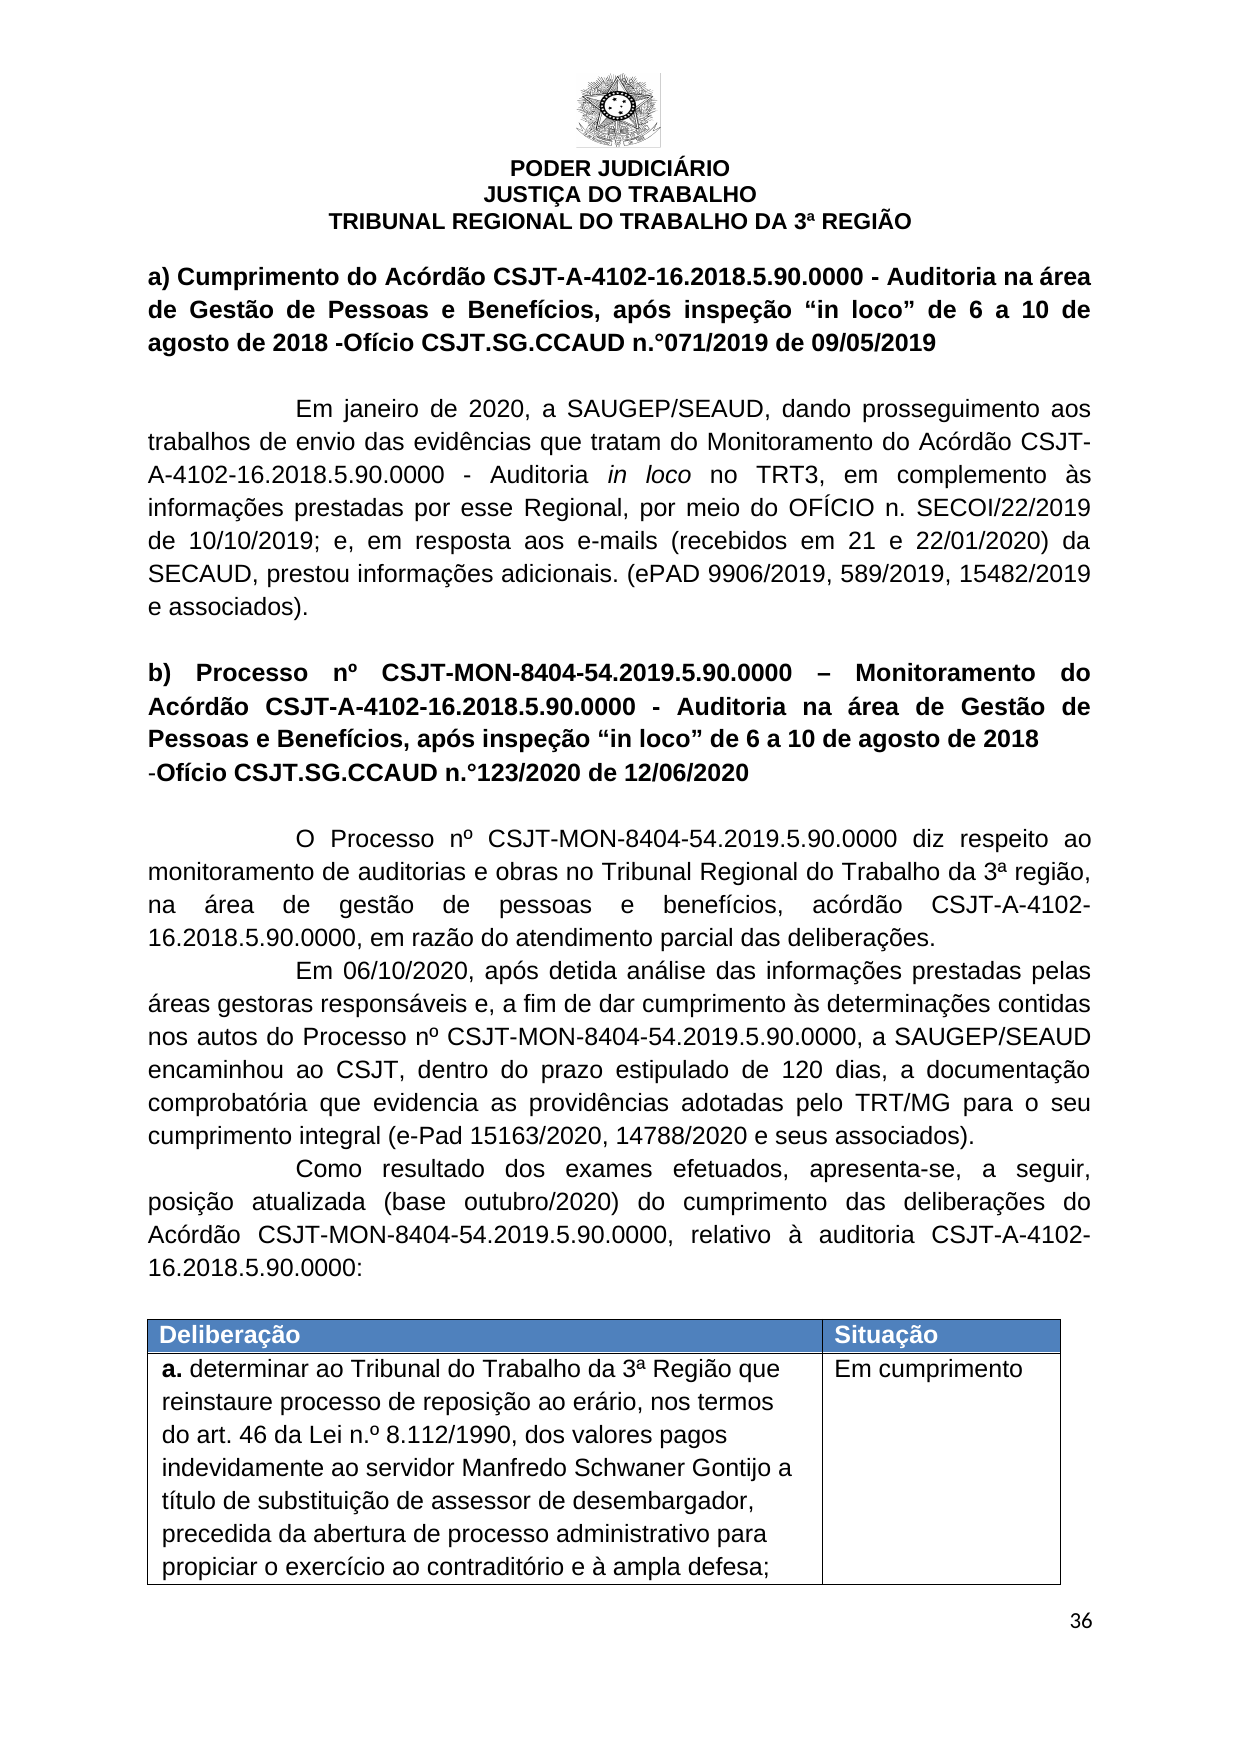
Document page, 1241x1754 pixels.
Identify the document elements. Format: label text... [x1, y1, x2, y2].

text Em janeiro de 2020, a SAUGEP/SEAUD, dando prosseguimento aos trabalhos de envio das evidências que tratam do Monitoramento do Acórdão CSJT-A-4102-16.2018.5.90.0000 - Auditoria in loco no TRT3, em complemento às informações prestadas por esse Regional, por meio do OFÍCIO n. SECOI/22/2019 de 10/10/2019; e, em resposta aos e-mails (recebidos em 21 e 22/01/2020) da SECAUD, prestou informações adicionais. (ePAD 9906/2019, 589/2019, 15482/2019 e associados). [148, 394, 1092, 621]
text Como resultado dos exames efetuados, apresenta-se, a seguir, posição atualizada (base outubro/2020) do cumprimento das deliberações do Acórdão CSJT-MON-8404-54.2019.5.90.0000, relativo à auditoria CSJT-A-4102-16.2018.5.90.0000: [148, 1154, 1092, 1282]
table_cell Em cumprimento [823, 1354, 1060, 1584]
text -Ofício CSJT.SG.CCAUD n.°123/2020 de 12/06/2020 [148, 757, 1092, 786]
table_header Deliberação [148, 1320, 822, 1352]
table_header Situação [823, 1320, 1060, 1352]
text Em 06/10/2020, após detida análise das informações prestadas pelas áreas gestoras responsáveis e, a fim de dar cumprimento às determinações contidas nos autos do Processo nº CSJT-MON-8404-54.2019.5.90.0000, a SAUGEP/SEAUD encaminhou ao CSJT, dentro do prazo estipulado de 120 dias, a documentação comprobatória que evidencia as providências adotadas pelo TRT/MG para o seu cumprimento integral (e-Pad 15163/2020, 14788/2020 e seus associados). [148, 956, 1092, 1149]
text O Processo nº CSJT-MON-8404-54.2019.5.90.0000 diz respeito ao monitoramento de auditorias e obras no Tribunal Regional do Trabalho da 3ª região, na área de gestão de pessoas e benefícios, acórdão CSJT-A-4102-16.2018.5.90.0000, em razão do atendimento parcial das deliberações. [148, 823, 1092, 951]
table_cell a. determinar ao Tribunal do Trabalho da 3ª Região que reinstaure processo de reposição ao erário, nos termos do art. 46 da Lei n.º 8.112/1990, dos valores pagos indevidamente ao servidor Manfredo Schwaner Gontijo a título de substituição de assessor de desembargador, precedida da abertura de processo administrativo para propiciar o exercício ao contraditório e à ampla defesa; [148, 1354, 822, 1584]
text b) Processo nº CSJT-MON-8404-54.2019.5.90.0000 – Monitoramento do Acórdão CSJT-A-4102-16.2018.5.90.0000 - Auditoria na área de Gestão de Pessoas e Benefícios, após inspeção “in loco” de 6 a 10 de agosto de 2018 [148, 658, 1092, 753]
text a) Cumprimento do Acórdão CSJT-A-4102-16.2018.5.90.0000 - Auditoria na área de Gestão de Pessoas e Benefícios, após inspeção “in loco” de 6 a 10 de agosto de 2018 -Ofício CSJT.SG.CCAUD n.°071/2019 de 09/05/2019 [148, 262, 1092, 357]
